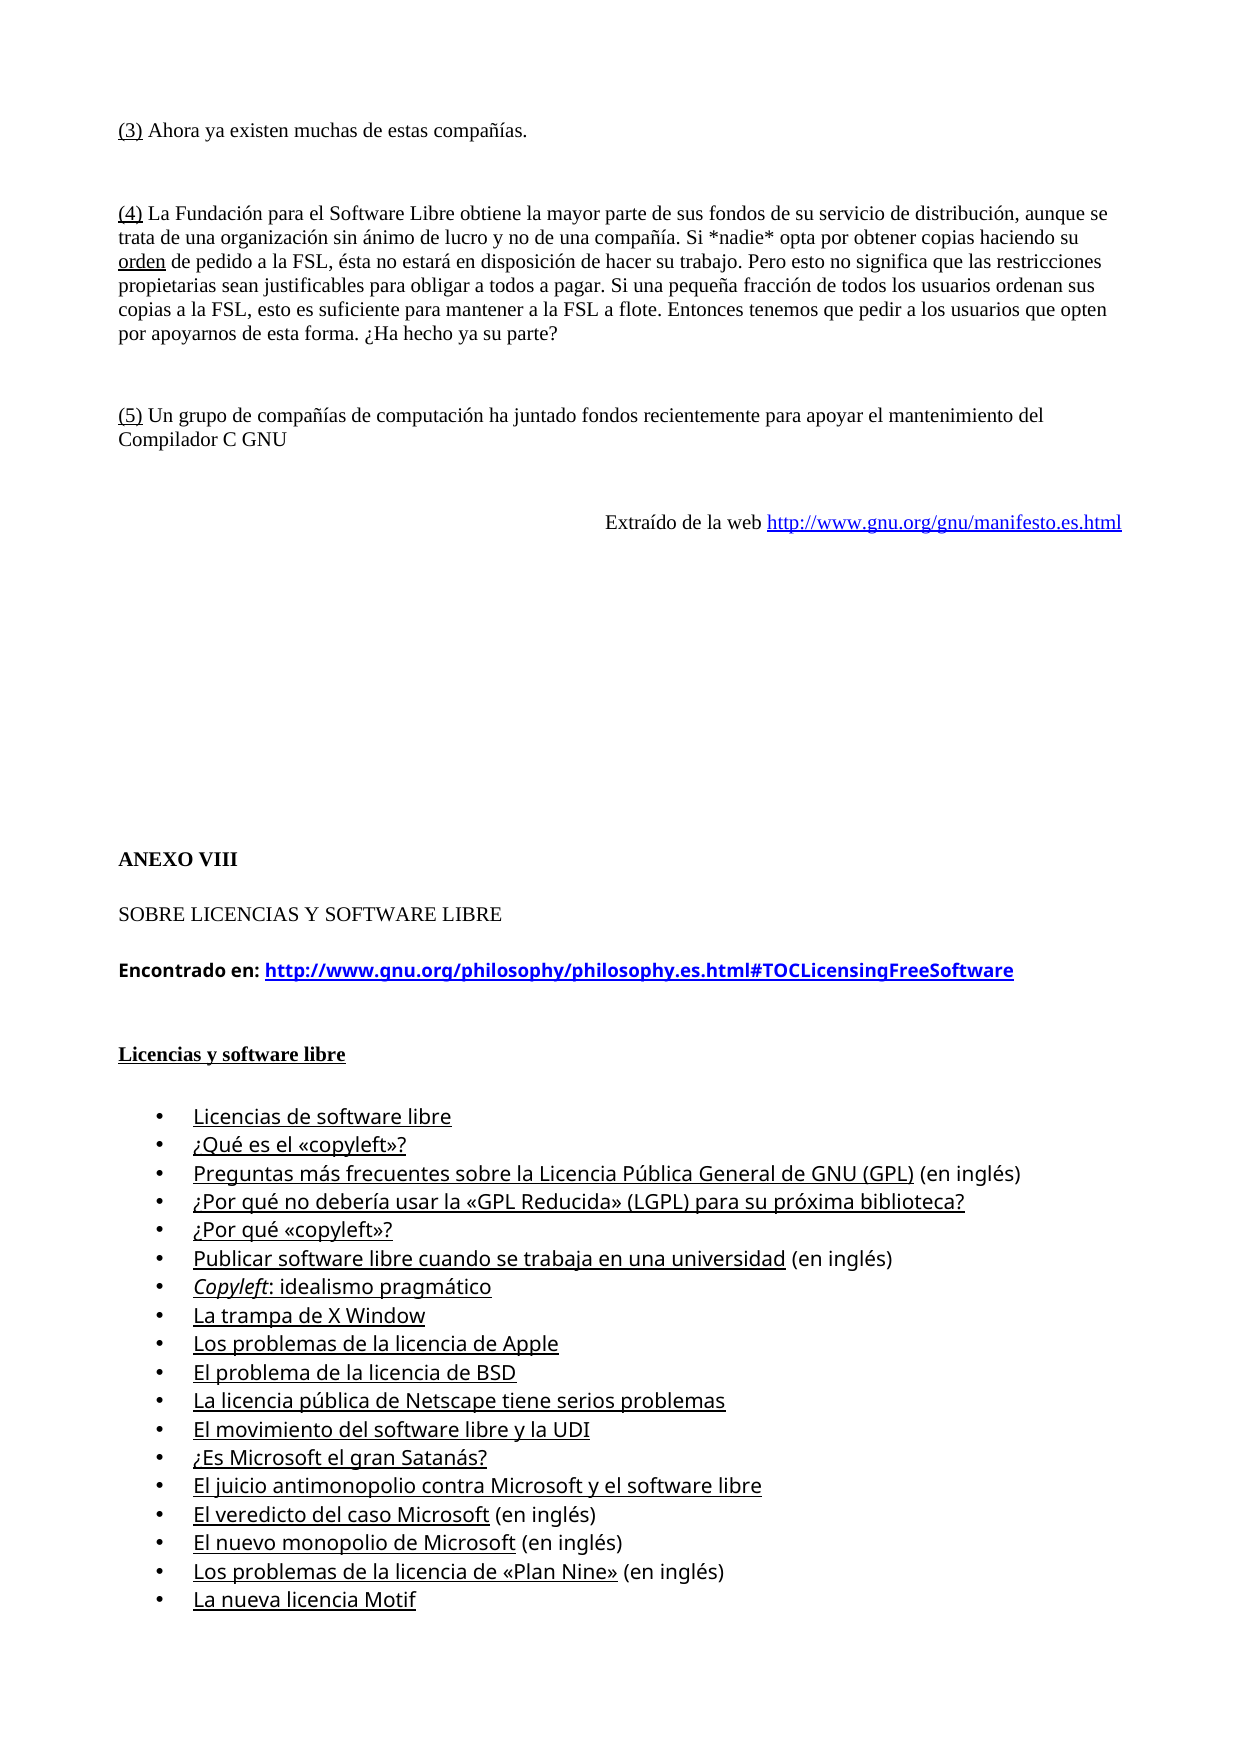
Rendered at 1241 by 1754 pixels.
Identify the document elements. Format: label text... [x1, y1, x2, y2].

list Los problemas de la licencia de «Plan Nine» (en inglés) [156, 1557, 1122, 1585]
text (5) Un grupo de compañías de computación ha juntado fondos recientemente para apoyar el mantenimiento del Compilador C GNU [118, 403, 1122, 451]
list La trampa de X Window [156, 1301, 1122, 1329]
list El movimiento del software libre y la UDI [156, 1415, 1122, 1443]
list El nuevo monopolio de Microsoft (en inglés) [156, 1528, 1122, 1557]
text Licencias y software libre [118, 1042, 1122, 1066]
list ¿Es Microsoft el gran Satanás? [156, 1443, 1122, 1472]
list La licencia pública de Netscape tiene serios problemas [156, 1386, 1122, 1415]
list Preguntas más frecuentes sobre la Licencia Pública General de GNU (GPL) (en inglés) [156, 1159, 1122, 1187]
list El juicio antimonopolio contra Microsoft y el software libre [156, 1472, 1122, 1500]
list El problema de la licencia de BSD [156, 1358, 1122, 1386]
list Publicar software libre cuando se trabaja en una universidad (en inglés) [156, 1244, 1122, 1272]
text (3) Ahora ya existen muchas de estas compañías. [118, 118, 1122, 142]
list El veredicto del caso Microsoft (en inglés) [156, 1500, 1122, 1528]
list ¿Por qué «copyleft»? [156, 1216, 1122, 1244]
list Licencias de software libre [156, 1102, 1122, 1130]
list CopyleftHYPERLINK "http://www.gnu.org/philosophy/pragmatic.es.html": idealismo pragmático [156, 1272, 1122, 1301]
text Encontrado en: http://www.gnu.org/philosophy/philosophy.es.html#TOCLicensingFreeSoftware [118, 958, 1122, 983]
text Extraído de la web http://www.gnu.org/gnu/manifesto.es.html [118, 510, 1122, 534]
list Los problemas de la licencia de Apple [156, 1329, 1122, 1358]
list ¿Qué es el «copyleft»? [156, 1130, 1122, 1159]
text (4) La Fundación para el Software Libre obtiene la mayor parte de sus fondos de su servicio de distribución, aunque se trata de una organización sin ánimo de lucro y no de una compañía. Si *nadie* opta por obtener copias haciendo su orden de pedido a la FSL, ésta no estará en disposición de hacer su trabajo. Pero esto no significa que las restricciones propietarias sean justificables para obligar a todos a pagar. Si una pequeña fracción de todos los usuarios ordenan sus copias a la FSL, esto es suficiente para mantener a la FSL a flote. Entonces tenemos que pedir a los usuarios que opten por apoyarnos de esta forma. ¿Ha hecho ya su parte? [118, 201, 1122, 345]
text SOBRE LICENCIAS Y SOFTWARE LIBRE [118, 902, 1122, 926]
text ANEXO VIII [118, 847, 1122, 871]
list ¿Por qué no debería usar la «GPL Reducida» (LGPL) para su próxima biblioteca? [156, 1187, 1122, 1216]
list La nueva licencia Motif [156, 1585, 1122, 1614]
